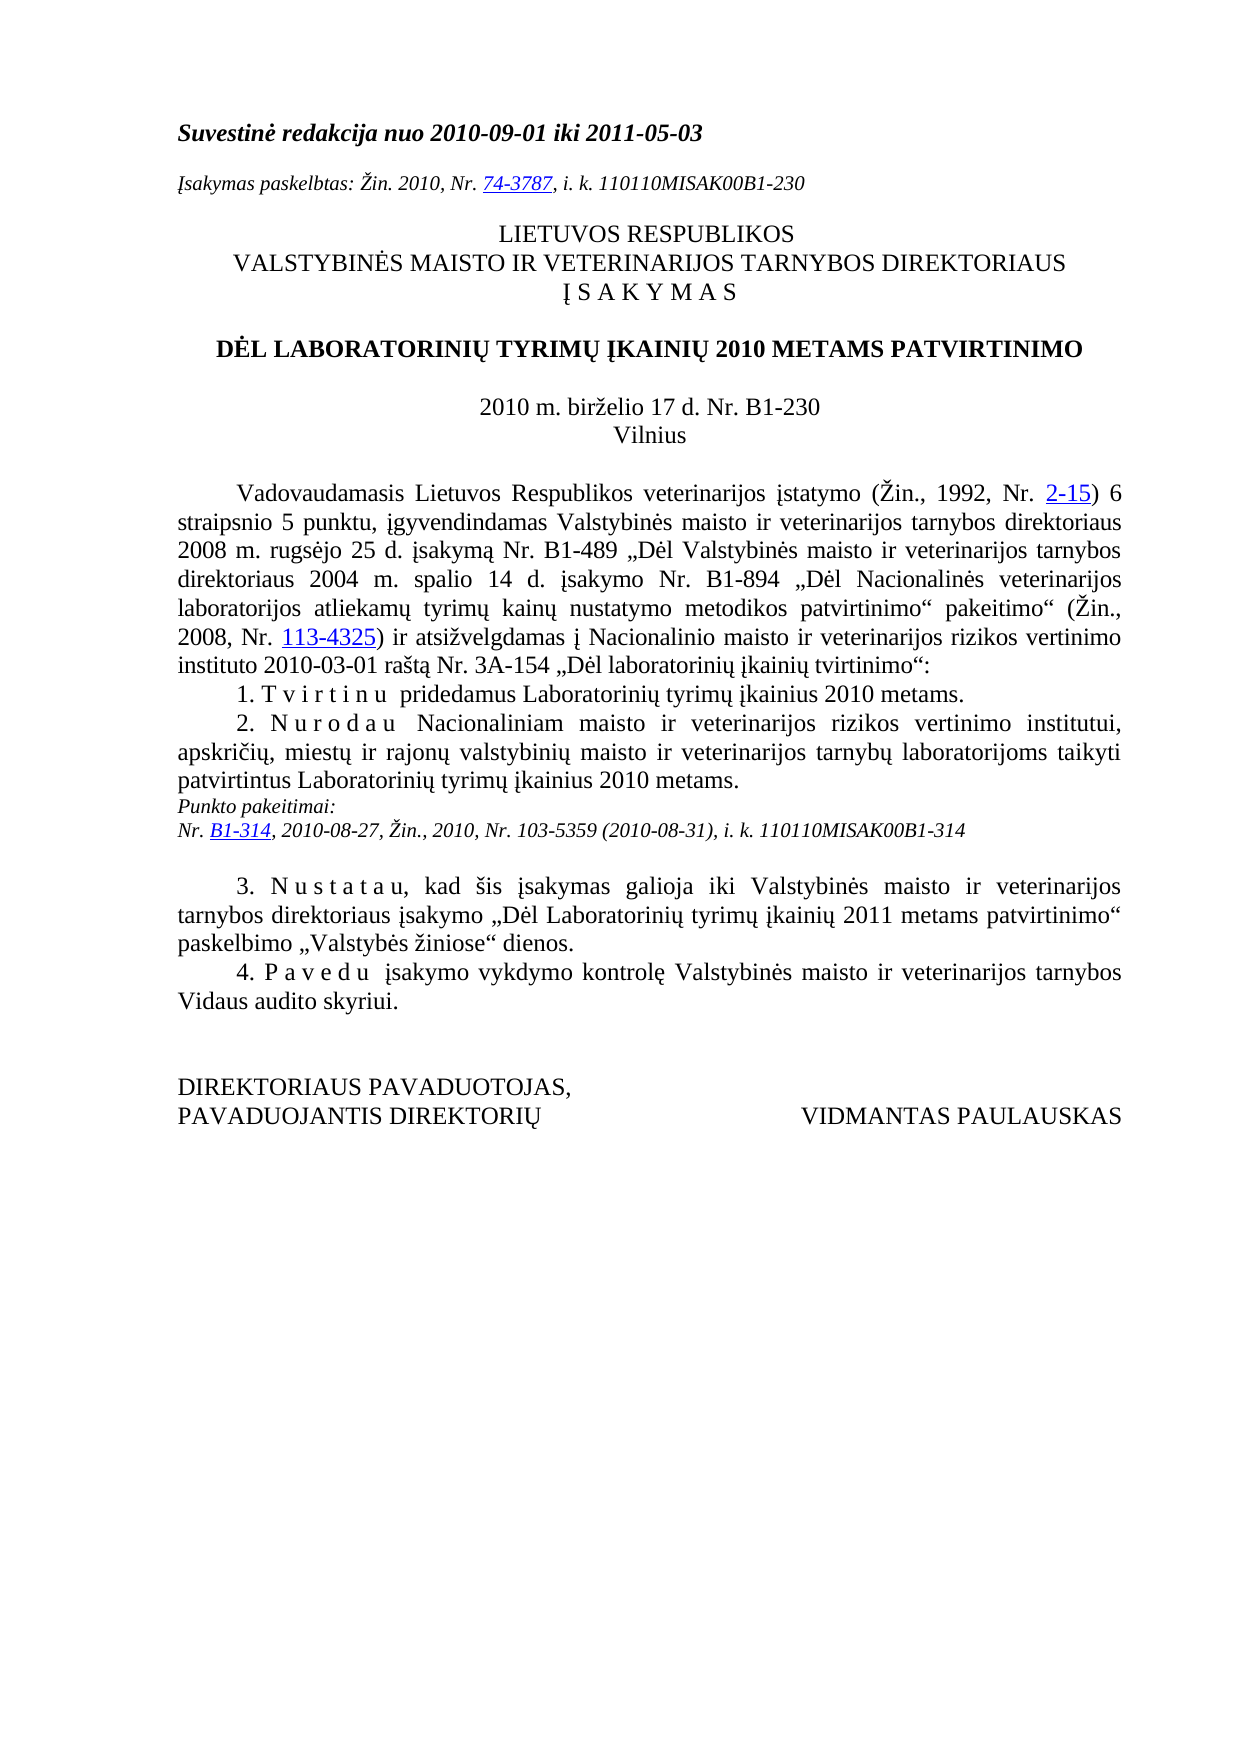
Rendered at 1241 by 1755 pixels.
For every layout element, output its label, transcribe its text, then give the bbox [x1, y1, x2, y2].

text 1. Tvirtinu pridedamus Laboratorinių tyrimų įkainius 2010 metams. [177, 679, 1122, 708]
text Vadovaudamasis Lietuvos Respublikos veterinarijos įstatymo (Žin., 1992, Nr. 2-15) 6 straipsnio 5 punktu, įgyvendindamas Valstybinės maisto ir veterinarijos tarnybos direktoriaus 2008 m. rugsėjo 25 d. įsakymą Nr. B1-489 „Dėl Valstybinės maisto ir veterinarijos tarnybos direktoriaus 2004 m. spalio 14 d. įsakymo Nr. B1-894 „Dėl Nacionalinės veterinarijos laboratorijos atliekamų tyrimų kainų nustatymo metodikos patvirtinimo“ pakeitimo“ (Žin., 2008, Nr. 113-4325) ir atsižvelgdamas į Nacionalinio maisto ir veterinarijos rizikos vertinimo instituto 2010-03-01 raštą Nr. 3A-154 „Dėl laboratorinių įkainių tvirtinimo“: [177, 478, 1122, 679]
text Nr. B1-314, 2010-08-27, Žin., 2010, Nr. 103-5359 (2010-08-31), i. k. 110110MISAK00B1-314 [177, 818, 1122, 842]
text Direktoriaus pavaduotojas, [177, 1072, 1122, 1101]
text 2. Nurodau Nacionaliniam maisto ir veterinarijos rizikos vertinimo institutui, apskričių, miestų ir rajonų valstybinių maisto ir veterinarijos tarnybų laboratorijoms taikyti patvirtintus Laboratorinių tyrimų įkainius 2010 metams. [177, 708, 1122, 794]
text pavaduojantis direktorių Vidmantas Paulauskas [177, 1101, 1122, 1130]
text Įsakymas paskelbtas: Žin. 2010, Nr. 74-3787, i. k. 110110MISAK00B1-230 [177, 171, 1122, 195]
text Suvestinė redakcija nuo 2010-09-01 iki 2011-05-03 [177, 118, 1122, 147]
text Punkto pakeitimai: [177, 794, 1122, 818]
text Vilnius [177, 420, 1122, 449]
text 3. Nustatau, kad šis įsakymas galioja iki Valstybinės maisto ir veterinarijos tarnybos direktoriaus įsakymo „Dėl Laboratorinių tyrimų įkainių 2011 metams patvirtinimo“ paskelbimo „Valstybės žiniose“ dienos. [177, 871, 1122, 957]
text LIETUVOS RESPUBLIKOS [177, 219, 1122, 248]
text DĖL LABORATORINIŲ TYRIMŲ ĮKAINIŲ 2010 METAMS PATVIRTINIMO [177, 334, 1122, 363]
text 4. Pavedu įsakymo vykdymo kontrolę Valstybinės maisto ir veterinarijos tarnybos Vidaus audito skyriui. [177, 957, 1122, 1015]
text ĮSAKYMAS [177, 277, 1122, 305]
text 2010 m. birželio 17 d. Nr. B1-230 [177, 392, 1122, 420]
text VALSTYBINĖS MAISTO IR VETERINARIJOS TARNYBOS DIREKTORIAUS [177, 248, 1122, 277]
